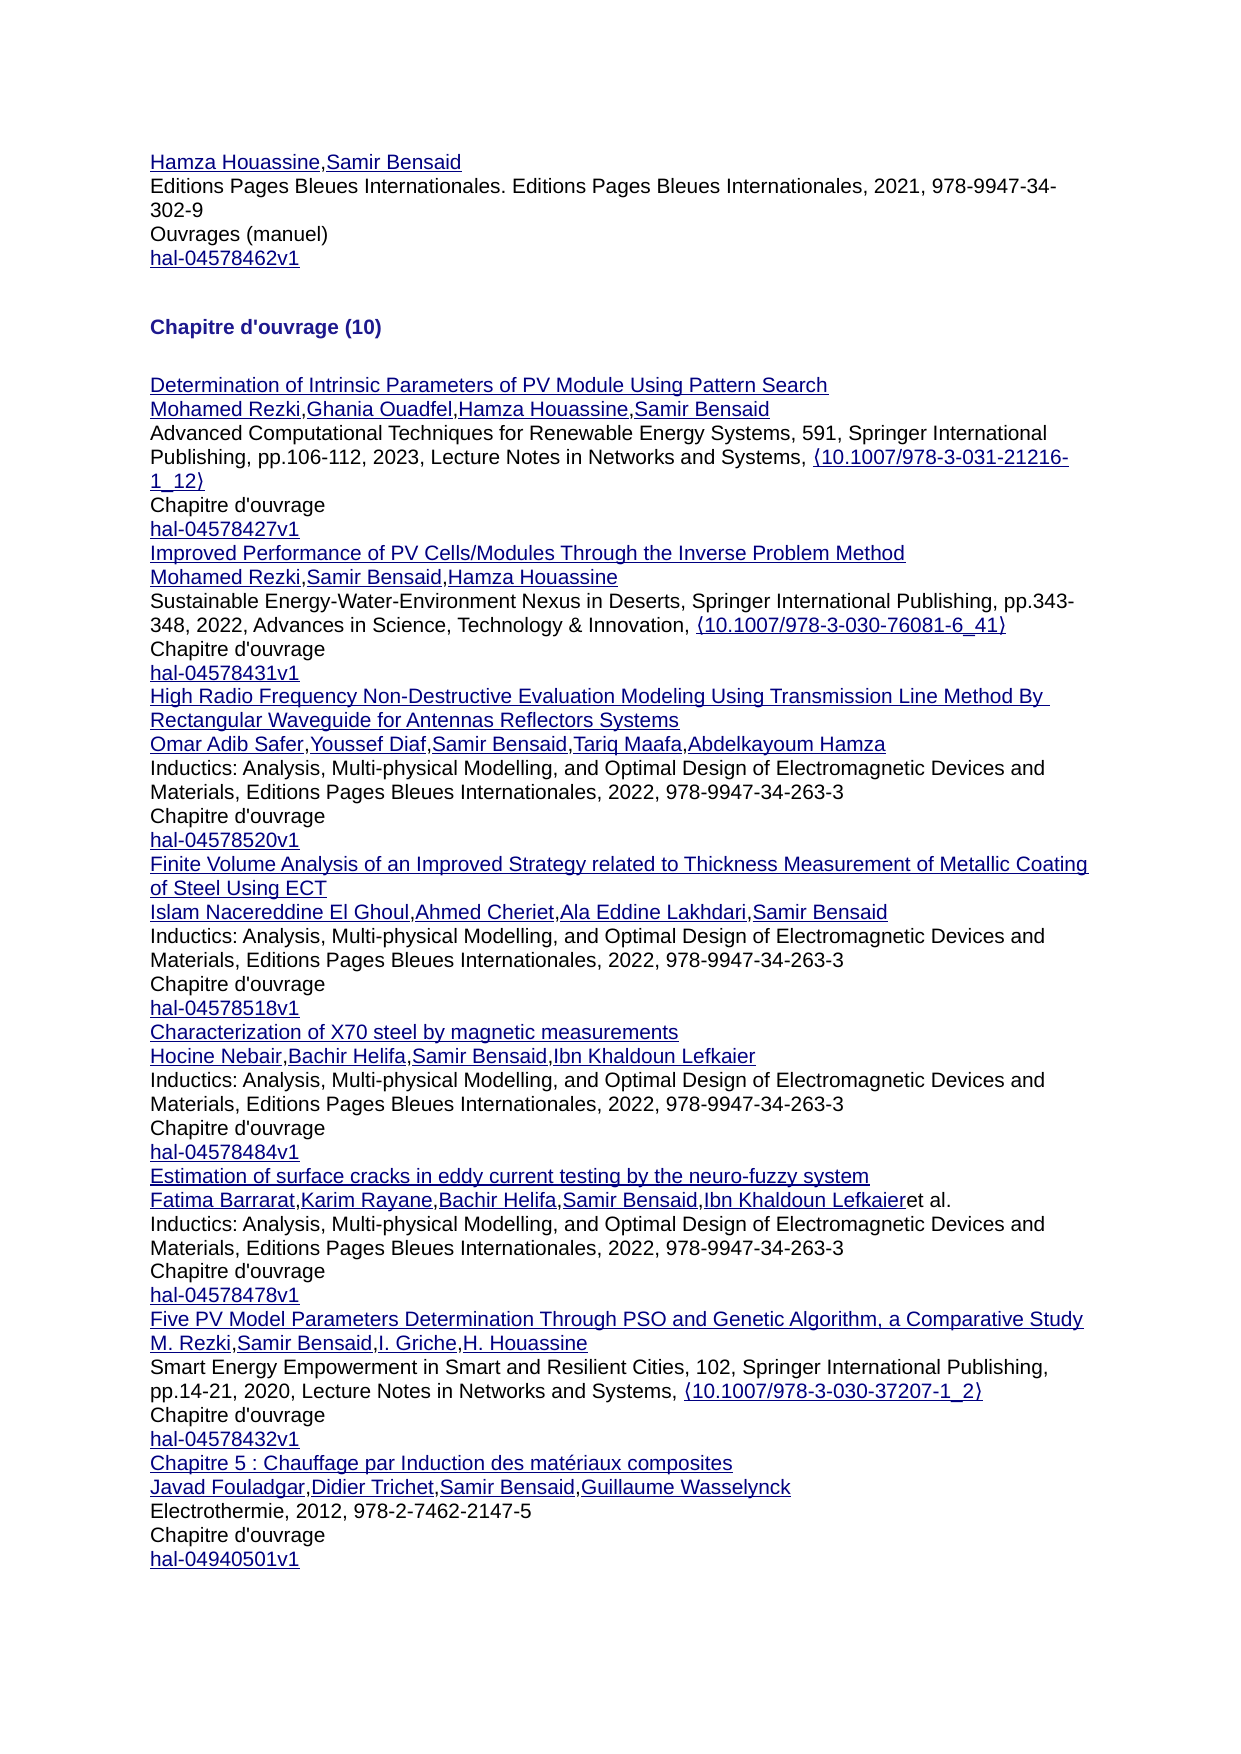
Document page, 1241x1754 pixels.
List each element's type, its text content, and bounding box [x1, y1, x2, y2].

table_cell High Radio Frequency Non-Destructive Evaluation Modeling Using Transmission Line Method By Rectangular Waveguide for Antennas Reflectors Systems Omar Adib Safer,Youssef Diaf,Samir Bensaid,Tariq Maafa,Abdelkayoum Hamza Inductics: Analysis, Multi-physical Modelling, and Optimal Design of Electromagnetic Devices and Materials, Editions Pages Bleues Internationales, 2022, 978-9947-34-263-3 Chapitre d'ouvrage hal-04578520v1 [150, 684, 1090, 852]
table_cell Improved Performance of PV Cells/Modules Through the Inverse Problem Method Mohamed Rezki,Samir Bensaid,Hamza Houassine Sustainable Energy-Water-Environment Nexus in Deserts, Springer International Publishing, pp.343-348, 2022, Advances in Science, Technology & Innovation, ⟨10.1007/978-3-030-76081-6_41⟩ Chapitre d'ouvrage hal-04578431v1 [150, 541, 1090, 684]
table_cell Characterization of X70 steel by magnetic measurements Hocine Nebair,Bachir Helifa,Samir Bensaid,Ibn Khaldoun Lefkaier Inductics: Analysis, Multi-physical Modelling, and Optimal Design of Electromagnetic Devices and Materials, Editions Pages Bleues Internationales, 2022, 978-9947-34-263-3 Chapitre d'ouvrage hal-04578484v1 [150, 1020, 1090, 1163]
table_cell Chapitre 5 : Chauffage par Induction des matériaux composites Javad Fouladgar,Didier Trichet,Samir Bensaid,Guillaume Wasselynck Electrothermie, 2012, 978-2-7462-2147-5 Chapitre d'ouvrage hal-04940501v1 [150, 1451, 1090, 1571]
table_cell Hamza Houassine,Samir Bensaid Editions Pages Bleues Internationales. Editions Pages Bleues Internationales, 2021, 978-9947-34-302-9 Ouvrages (manuel) hal-04578462v1 [150, 150, 1090, 270]
table_cell Estimation of surface cracks in eddy current testing by the neuro-fuzzy system Fatima Barrarat,Karim Rayane,Bachir Helifa,Samir Bensaid,Ibn Khaldoun Lefkaieret al. Inductics: Analysis, Multi-physical Modelling, and Optimal Design of Electromagnetic Devices and Materials, Editions Pages Bleues Internationales, 2022, 978-9947-34-263-3 Chapitre d'ouvrage hal-04578478v1 [150, 1164, 1090, 1307]
table_header Determination of Intrinsic Parameters of PV Module Using Pattern Search Mohamed Rezki,Ghania Ouadfel,Hamza Houassine,Samir Bensaid Advanced Computational Techniques for Renewable Energy Systems, 591, Springer International Publishing, pp.106-112, 2023, Lecture Notes in Networks and Systems, ⟨10.1007/978-3-031-21216-1_12⟩ Chapitre d'ouvrage hal-04578427v1 [150, 373, 1090, 541]
subtitle Chapitre d'ouvrage (10) [150, 314, 1090, 338]
table_cell Five PV Model Parameters Determination Through PSO and Genetic Algorithm, a Comparative Study M. Rezki,Samir Bensaid,I. Griche,H. Houassine Smart Energy Empowerment in Smart and Resilient Cities, 102, Springer International Publishing, pp.14-21, 2020, Lecture Notes in Networks and Systems, ⟨10.1007/978-3-030-37207-1_2⟩ Chapitre d'ouvrage hal-04578432v1 [150, 1307, 1090, 1451]
table_cell Finite Volume Analysis of an Improved Strategy related to Thickness Measurement of Metallic Coating of Steel Using ECT Islam Nacereddine El Ghoul,Ahmed Cheriet,Ala Eddine Lakhdari,Samir Bensaid Inductics: Analysis, Multi-physical Modelling, and Optimal Design of Electromagnetic Devices and Materials, Editions Pages Bleues Internationales, 2022, 978-9947-34-263-3 Chapitre d'ouvrage hal-04578518v1 [150, 852, 1090, 1020]
